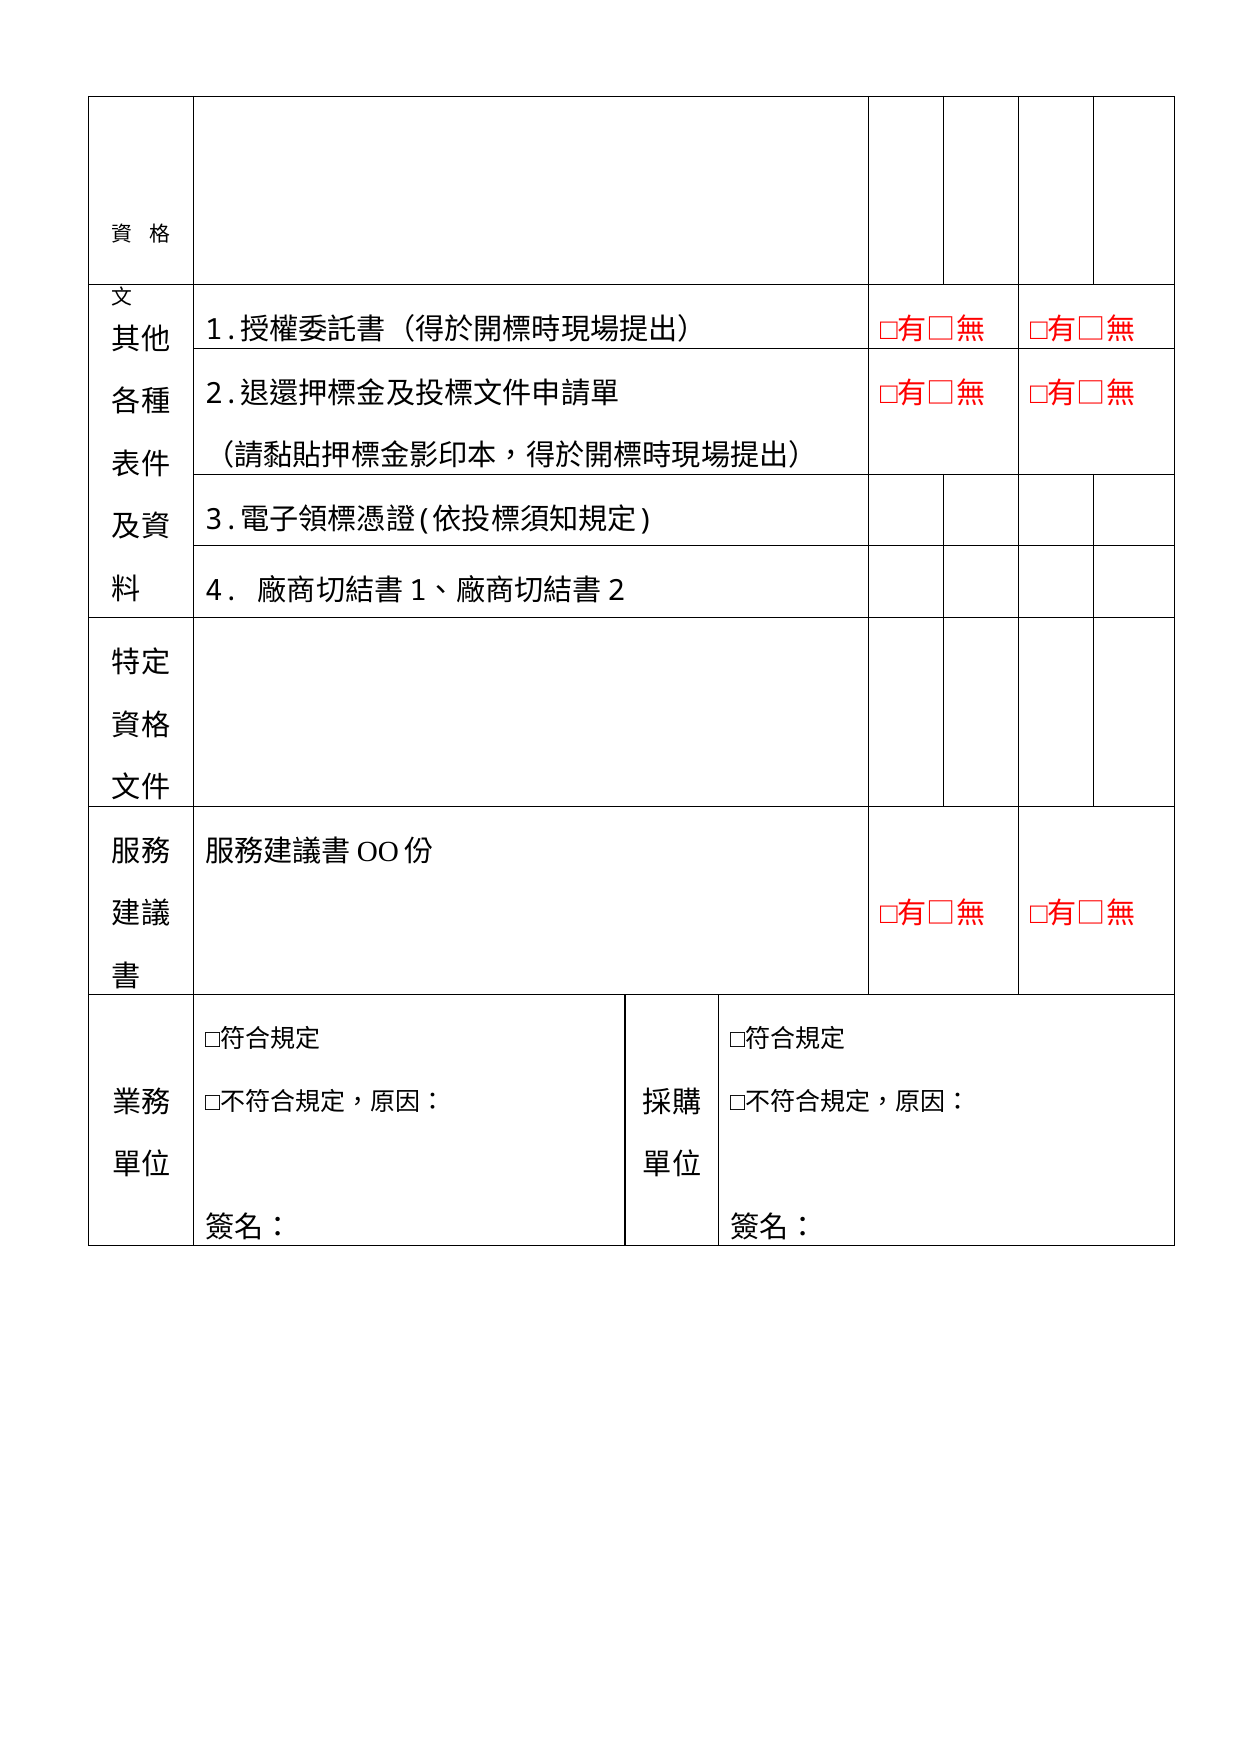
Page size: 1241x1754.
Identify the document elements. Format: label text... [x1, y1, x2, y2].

table_cell [944, 97, 1018, 284]
table_cell [1094, 546, 1174, 617]
table_cell 服務建議書OO份 [194, 807, 868, 994]
table_cell □有□無 [1019, 349, 1174, 474]
table_cell 3.電子領標憑證(依投標須知規定) [194, 475, 868, 545]
table_cell [194, 618, 868, 806]
table_cell [869, 475, 943, 545]
table_cell 與履約能力有關之基本資格文 件 [89, 97, 193, 284]
table_cell [1019, 618, 1093, 806]
table_cell [1094, 97, 1174, 284]
table_cell [1094, 618, 1174, 806]
table_cell [944, 618, 1018, 806]
table_cell 採購單位 [626, 995, 718, 1245]
table_cell 2.退還押標金及投標文件申請單 （請黏貼押標金影印本，得於開標時現場提出） [194, 349, 868, 474]
table_cell □有□無 [1019, 285, 1174, 348]
table_cell [944, 475, 1018, 545]
table_cell [869, 618, 943, 806]
table_cell □符合規定 □不符合規定，原因： 簽名： [194, 995, 624, 1245]
table_cell [1094, 475, 1174, 545]
table_cell □有□無 [1019, 807, 1174, 994]
table_cell [1019, 97, 1093, 284]
table_cell 業務單位 [89, 995, 193, 1245]
table_cell [944, 546, 1018, 617]
table_cell □有□無 [869, 807, 1018, 994]
table_cell 4. 廠商切結書1、廠商切結書2 [194, 546, 868, 617]
table_cell □有□無 [869, 349, 1018, 474]
table_cell [1019, 546, 1093, 617]
table_cell 特定資格文件 [89, 618, 193, 806]
table_cell □符合規定 □不符合規定，原因： 簽名： [719, 995, 1174, 1245]
table_cell □有□無 [869, 285, 1018, 348]
table_cell [1019, 475, 1093, 545]
table_cell 其他各種表件及資料 [89, 285, 193, 617]
table_cell [869, 97, 943, 284]
table_cell 1.授權委託書（得於開標時現場提出） [194, 285, 868, 348]
table_cell [869, 546, 943, 617]
table_cell [194, 97, 868, 284]
table_cell 服務建議書 [89, 807, 193, 994]
